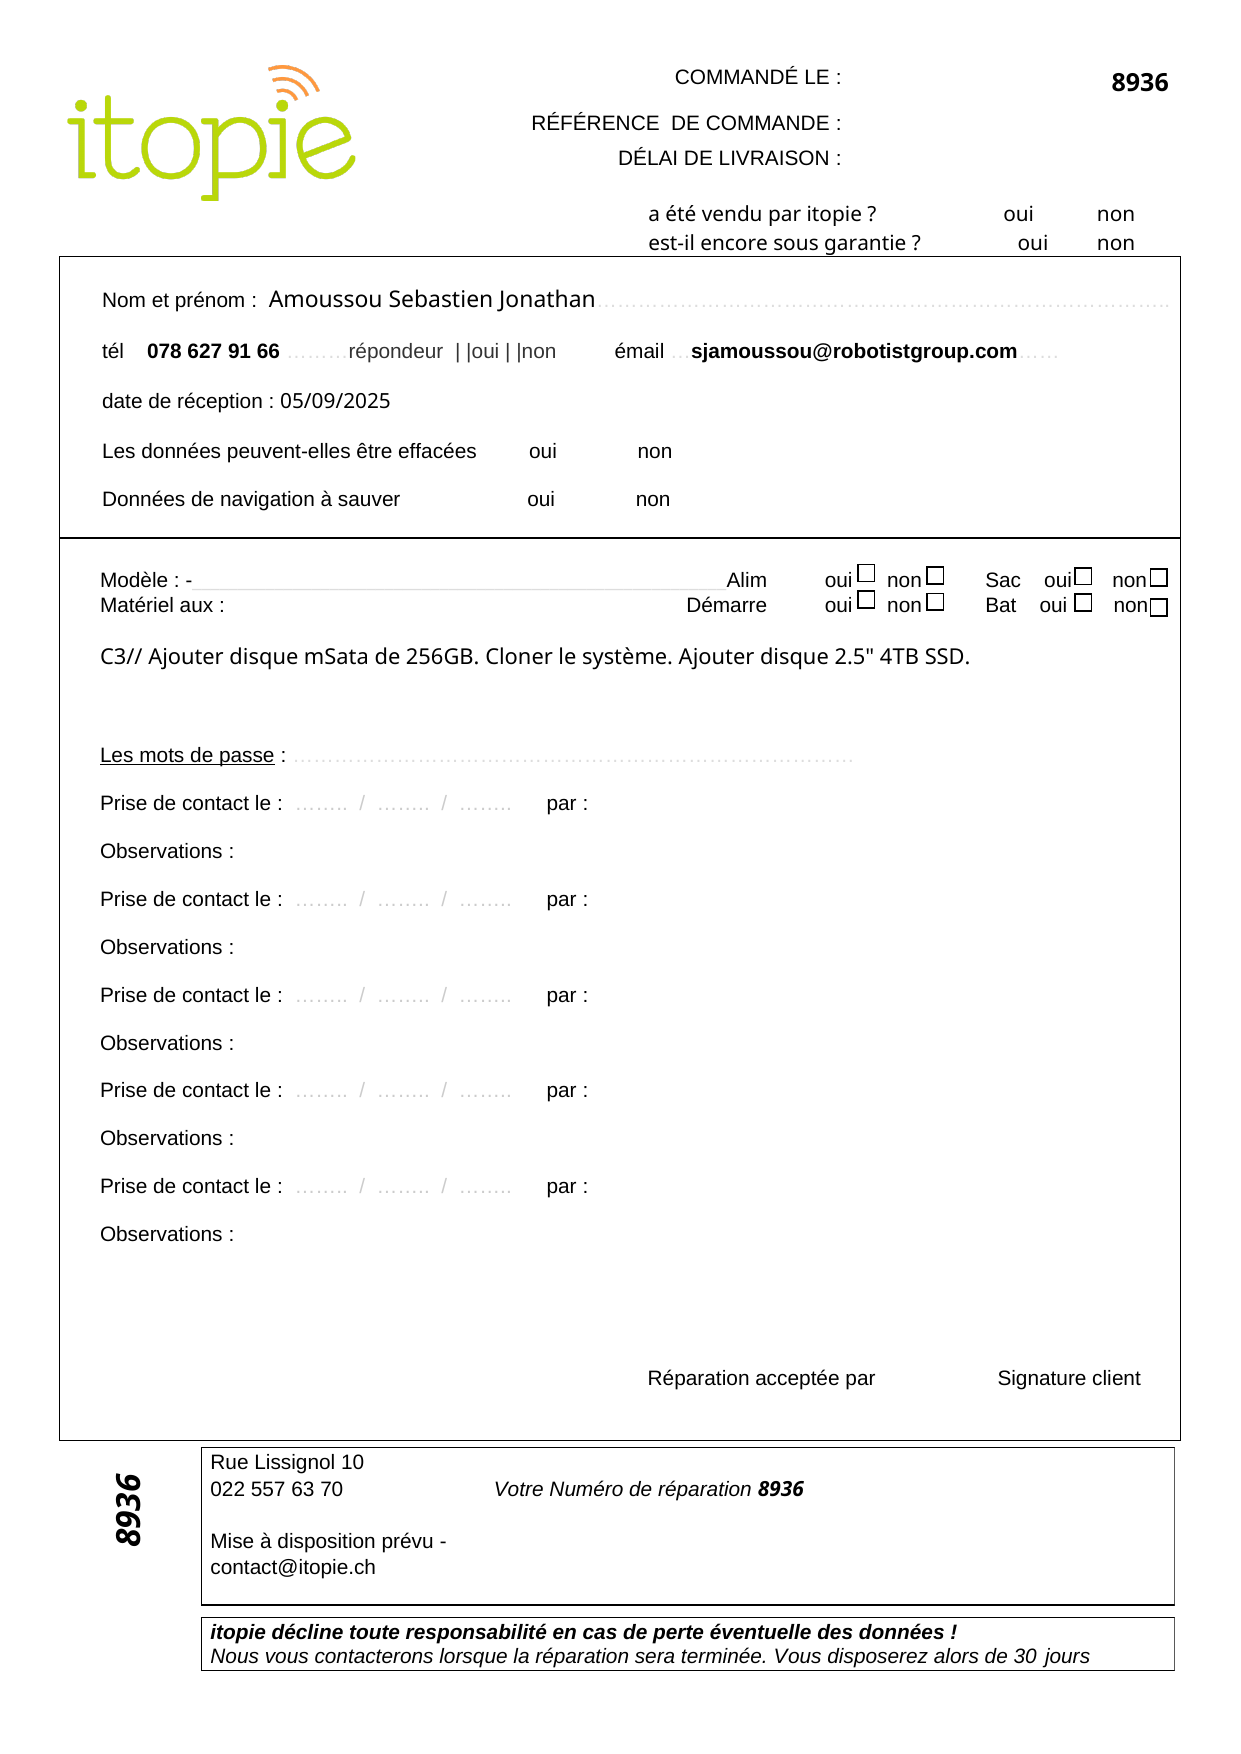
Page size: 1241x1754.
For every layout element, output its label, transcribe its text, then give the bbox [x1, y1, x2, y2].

table_header 8936 [847, 59, 1180, 104]
text Les données peuvent-elles être effacées oui non [60, 436, 1180, 463]
text Données de navigation à sauver oui non [60, 484, 1180, 511]
table_header Rue Lissignol 10 022 557 63 70 Votre Numéro de réparation 8936 Mise à disposition prévu - contact@itopie.ch [195, 1441, 1180, 1611]
table_header 8936 [59, 1441, 195, 1677]
table_cell DÉLAI DE LIVRAISON : [490, 140, 847, 175]
text a été vendu par itopie ? oui non [59, 199, 1181, 228]
text est-il encore sous garantie ? oui non [59, 228, 1181, 256]
table_header COMMANDÉ LE : [490, 59, 847, 104]
text Observations : [60, 1123, 1180, 1150]
text Modèle : - Alim oui non Sac oui non [60, 562, 856, 590]
text date de réception : 05/09/2025 [60, 383, 1180, 415]
text Observations : [60, 1219, 1180, 1246]
text Prise de contact le : …….. / …….. / …….. par : [60, 788, 1180, 815]
table_cell [847, 105, 1180, 140]
text Prise de contact le : …….. / …….. / …….. par : [60, 1075, 1180, 1102]
text Observations : [60, 931, 1180, 958]
text Prise de contact le : …….. / …….. / …….. par : [60, 979, 1180, 1006]
table_cell [847, 140, 1180, 175]
picture [67, 65, 356, 201]
text Réparation acceptée par Signature client [60, 1363, 1180, 1390]
text tél 078 627 91 66 ………répondeur | |oui | |non émail …sjamoussou@robotistgroup.com…… [60, 335, 1180, 362]
text Les mots de passe : ……………………………………………………………………… [60, 740, 1180, 767]
text Modèle : - Alim oui non Sac oui non [948, 562, 1180, 590]
text Observations : [60, 1027, 1180, 1054]
text Nom et prénom : Amoussou Sebastien Jonathan……………………………………………………………………….. [60, 280, 1180, 314]
text Prise de contact le : …….. / …….. / …….. par : [60, 883, 1180, 911]
text Matériel aux : Démarre oui non Bat oui non [60, 590, 1180, 617]
text C3// Ajouter disque mSata de 256GB. Cloner le système. Ajouter disque 2.5" 4TB SSD. [60, 638, 1180, 671]
text Prise de contact le : …….. / …….. / …….. par : [60, 1171, 1180, 1198]
table_cell itopie décline toute responsabilité en cas de perte éventuelle des données ! Nous vous contacterons lorsque la réparation sera terminée. Vous disposerez alors de 30 jours [195, 1611, 1180, 1677]
text Modèle : - Alim oui non Sac oui non [879, 562, 925, 590]
text Observations : [60, 836, 1180, 863]
table_cell RÉFÉRENCE DE COMMANDE : [490, 105, 847, 140]
